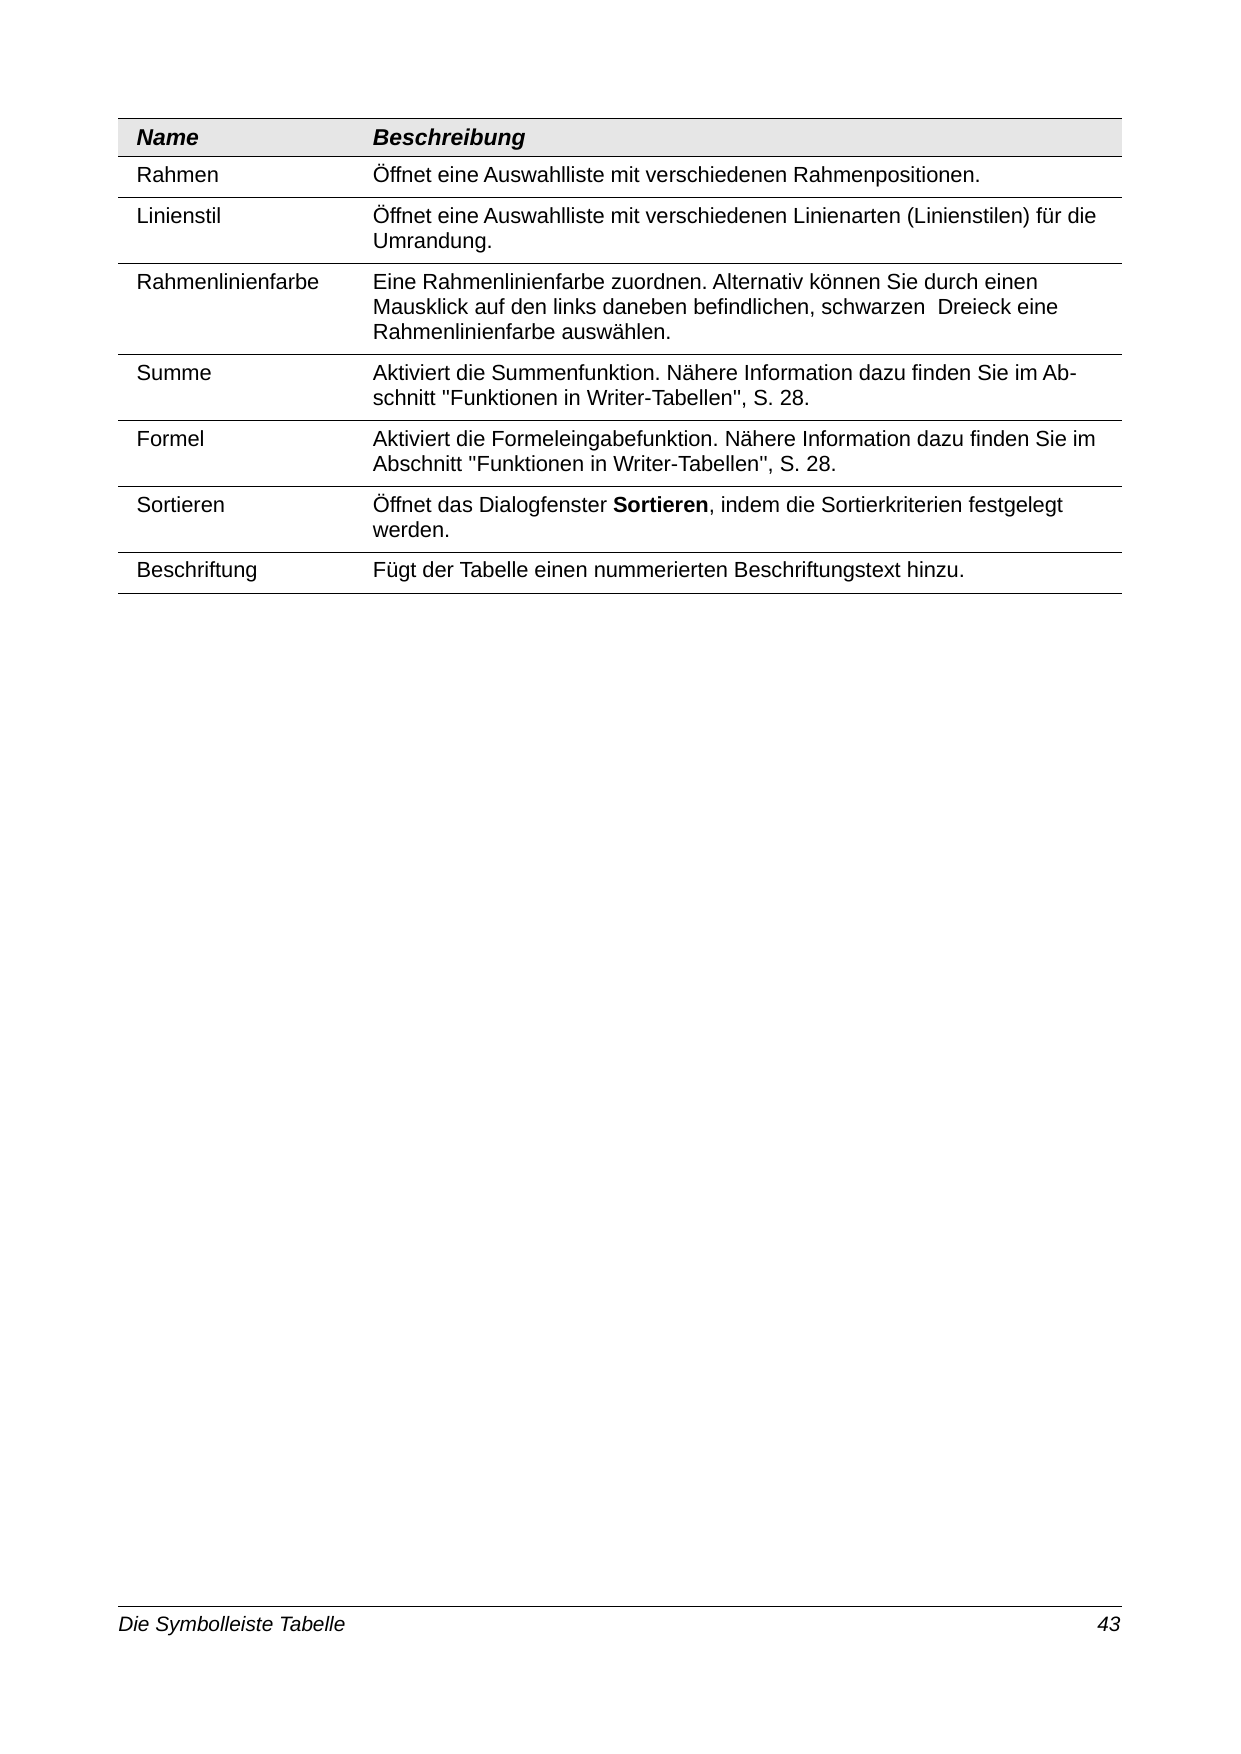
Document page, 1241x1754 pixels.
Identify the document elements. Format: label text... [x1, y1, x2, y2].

table_cell Öffnet eine Auswahlliste mit verschiedenen Linienarten (Linienstilen) für die Umrandung. [354, 198, 1122, 263]
table_cell Sortieren [118, 487, 354, 552]
table_cell Aktiviert die Formeleingabefunktion. Nähere Information dazu finden Sie im Abschnitt ''Funktionen in Writer-Tabellen'', S. 28. [354, 421, 1122, 486]
table_cell Rahmen [118, 157, 354, 197]
table_cell Summe [118, 355, 354, 420]
table_cell Rahmenlinienfarbe [118, 264, 354, 354]
table_header Name [118, 119, 354, 156]
table_cell Öffnet das Dialogfenster Sortieren, indem die Sortierkriterien festgelegt werden. [354, 487, 1122, 552]
table_header Beschreibung [354, 119, 1122, 156]
table_cell Beschriftung [118, 553, 354, 592]
table_cell Fügt der Tabelle einen nummerierten Beschriftungstext hinzu. [354, 553, 1122, 592]
table_cell Öffnet eine Auswahlliste mit verschiedenen Rahmenpositionen. [354, 157, 1122, 197]
table_cell Formel [118, 421, 354, 486]
table_cell Eine Rahmenlinienfarbe zuordnen. Alternativ können Sie durch einen Mausklick auf den links daneben befindlichen, schwarzen Dreieck eine Rahmenlinienfarbe auswählen. [354, 264, 1122, 354]
table_cell Linienstil [118, 198, 354, 263]
table_cell Aktiviert die Summenfunktion. Nähere Information dazu finden Sie im Ab­schnitt ''Funktionen in Writer-Tabellen'', S. 28. [354, 355, 1122, 420]
